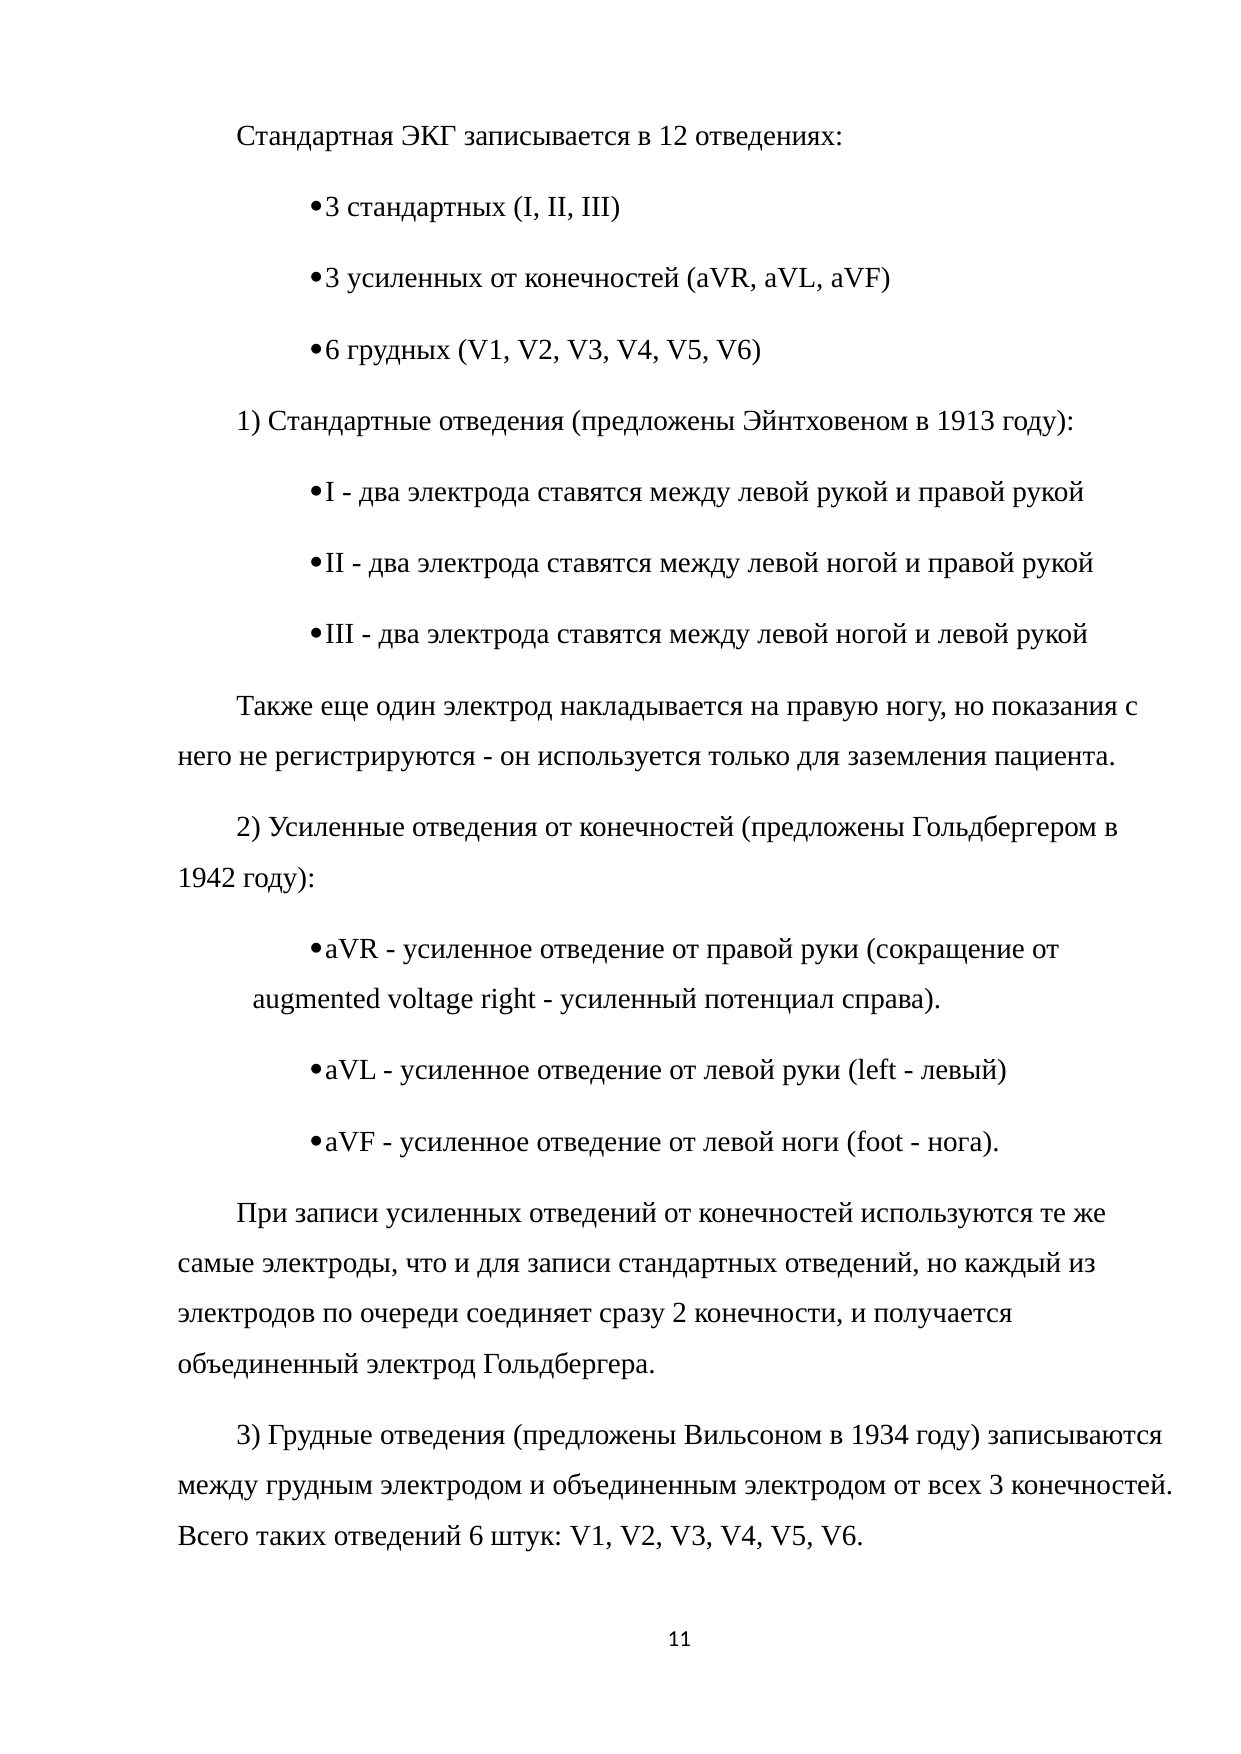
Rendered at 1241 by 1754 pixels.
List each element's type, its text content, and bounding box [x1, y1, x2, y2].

text 3) Грудные отведения (предложены Вильсоном в 1934 году) записываются между грудным электродом и объединенным электродом от всех 3 конечностей. Всего таких отведений 6 штук: V1, V2, V3, V4, V5, V6. [177, 1417, 1181, 1551]
list aVL - усиленное отведение от левой руки (left - левый) [252, 1052, 1181, 1086]
text При записи усиленных отведений от конечностей используются те же самые электроды, что и для записи стандартных отведений, но каждый из электродов по очереди соединяет сразу 2 конечности, и получается объединенный электрод Гольдбергера. [177, 1195, 1181, 1379]
list III - два электрода ставятся между левой ногой и левой рукой [252, 617, 1181, 650]
text Также еще один электрод накладывается на правую ногу, но показания с него не регистрируются - он используется только для заземления пациента. [177, 688, 1181, 772]
text Стандартная ЭКГ записывается в 12 отведениях: [177, 118, 1181, 152]
list 6 грудных (V1, V2, V3, V4, V5, V6) [252, 332, 1181, 365]
text 1) Стандартные отведения (предложены Эйнтховеном в 1913 году): [177, 403, 1181, 437]
list II - два электрода ставятся между левой ногой и правой рукой [252, 545, 1181, 579]
list 3 стандартных (I, II, III) [252, 189, 1181, 223]
list aVF - усиленное отведение от левой ноги (foot - нога). [252, 1124, 1181, 1157]
list I - два электрода ставятся между левой рукой и правой рукой [252, 474, 1181, 508]
list aVR - усиленное отведение от правой руки (сокращение от augmented voltage right - усиленный потенциал справа). [252, 931, 1181, 1015]
list 3 усиленных от конечностей (aVR, aVL, aVF) [252, 261, 1181, 294]
text 2) Усиленные отведения от конечностей (предложены Гольдбергером в 1942 году): [177, 809, 1181, 893]
